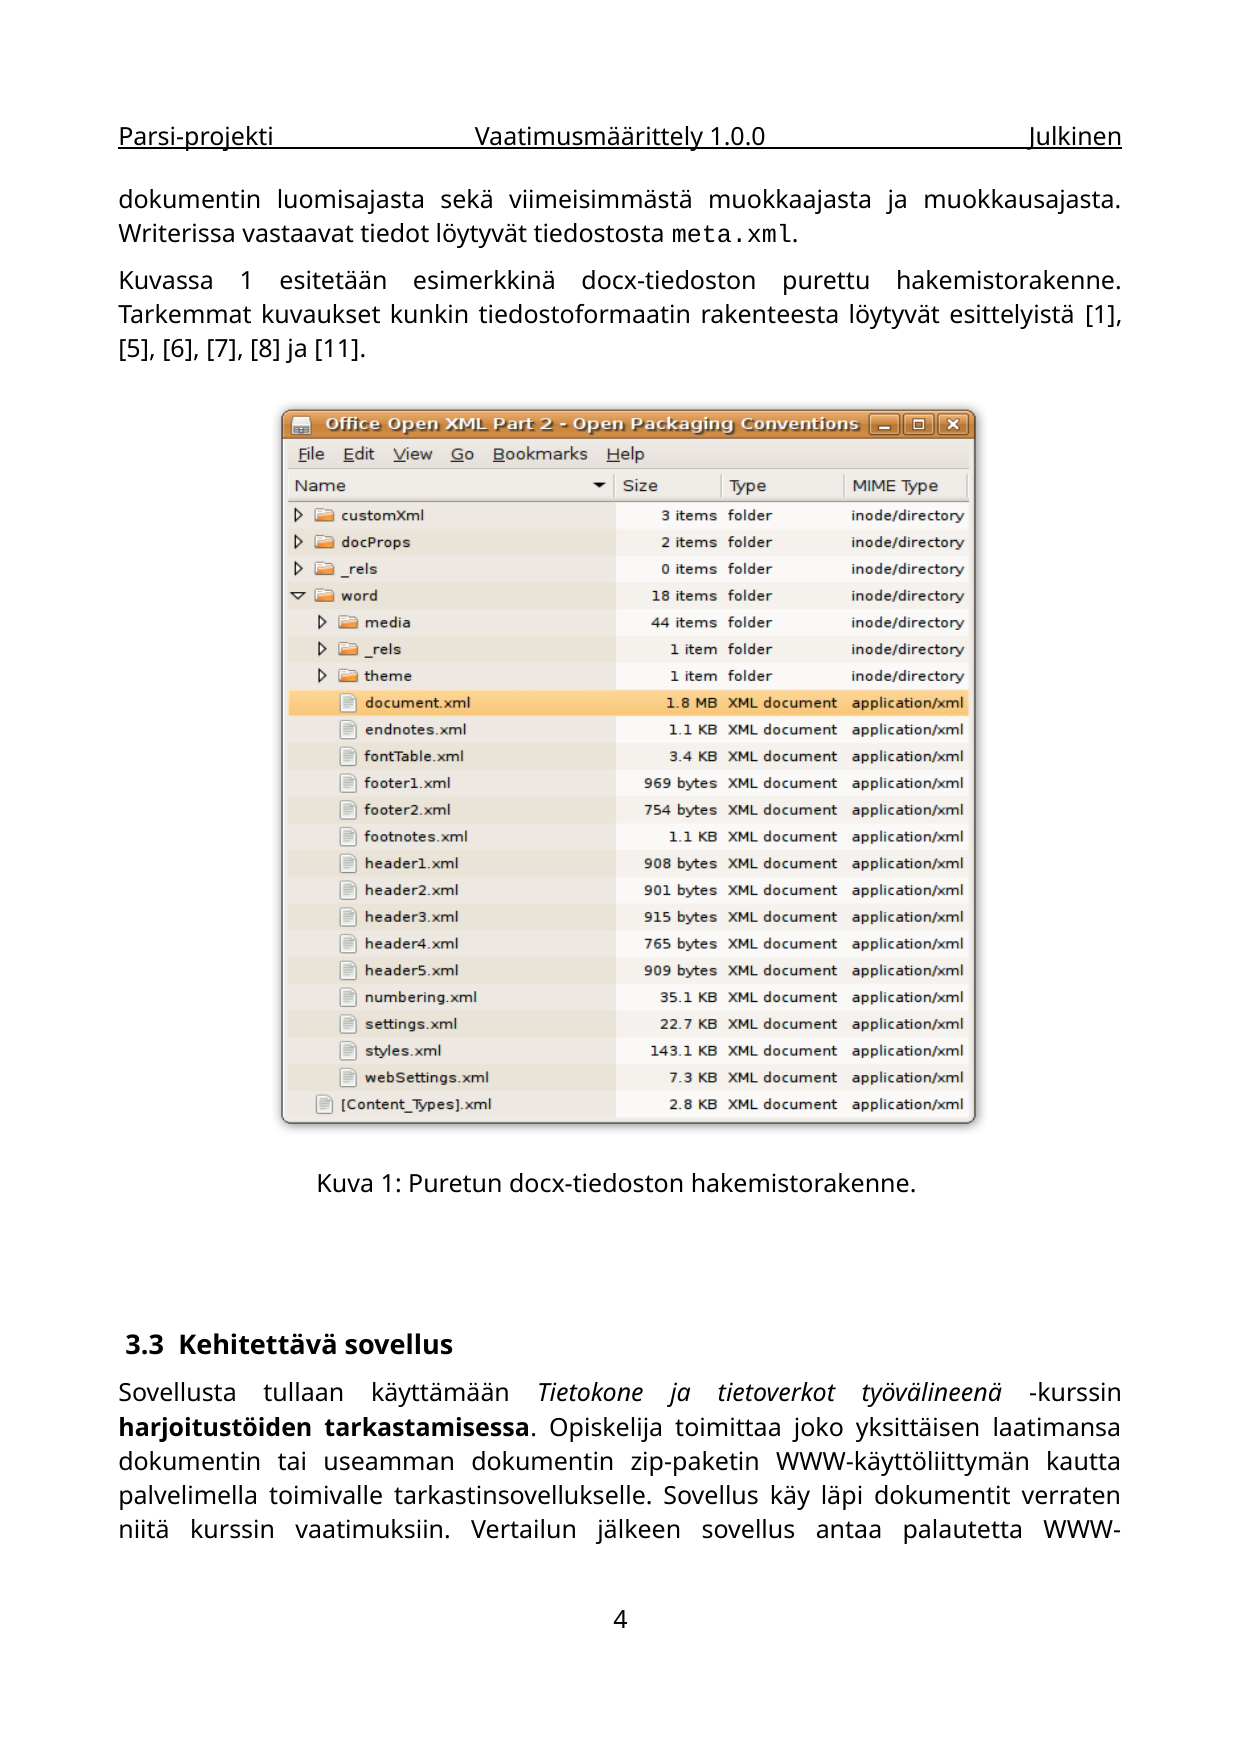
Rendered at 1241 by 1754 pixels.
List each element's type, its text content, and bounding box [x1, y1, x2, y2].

text Kuva 1: Puretun docx-tiedoston hakemistorakenne. [272, 1136, 961, 1199]
text Sovellusta tullaan käyttämään Tietokone ja tietoverkot työvälineenä -kurssin harjoitustöiden tarkastamisessa. Opiskelija toimittaa joko yksittäisen laatimansa dokumentin tai useamman dokumentin zip-paketin WWW-käyttöliittymän kautta palvelimella toimivalle tarkastinsovellukselle. Sovellus käy läpi dokumentit verraten niitä kurssin vaatimuksiin. Vertailun jälkeen sovellus antaa palautetta WWW- [118, 1375, 1122, 1545]
text dokumentin luomisajasta sekä viimeisimmästä muokkaajasta ja muokkausajasta. Writerissa vastaavat tiedot löytyvät tiedostosta meta.xml. [118, 182, 1122, 250]
text Kuvassa 1 esitetään esimerkkinä docx-tiedoston purettu hakemistorakenne. Tarkemmat kuvaukset kunkin tiedostoformaatin rakenteesta löytyvät esittelyistä [1], [5], [6], [7], [8] ja [11]. [118, 262, 1122, 365]
subtitle Kehitettävä sovellus [118, 1326, 1122, 1363]
picture [271, 400, 989, 1136]
